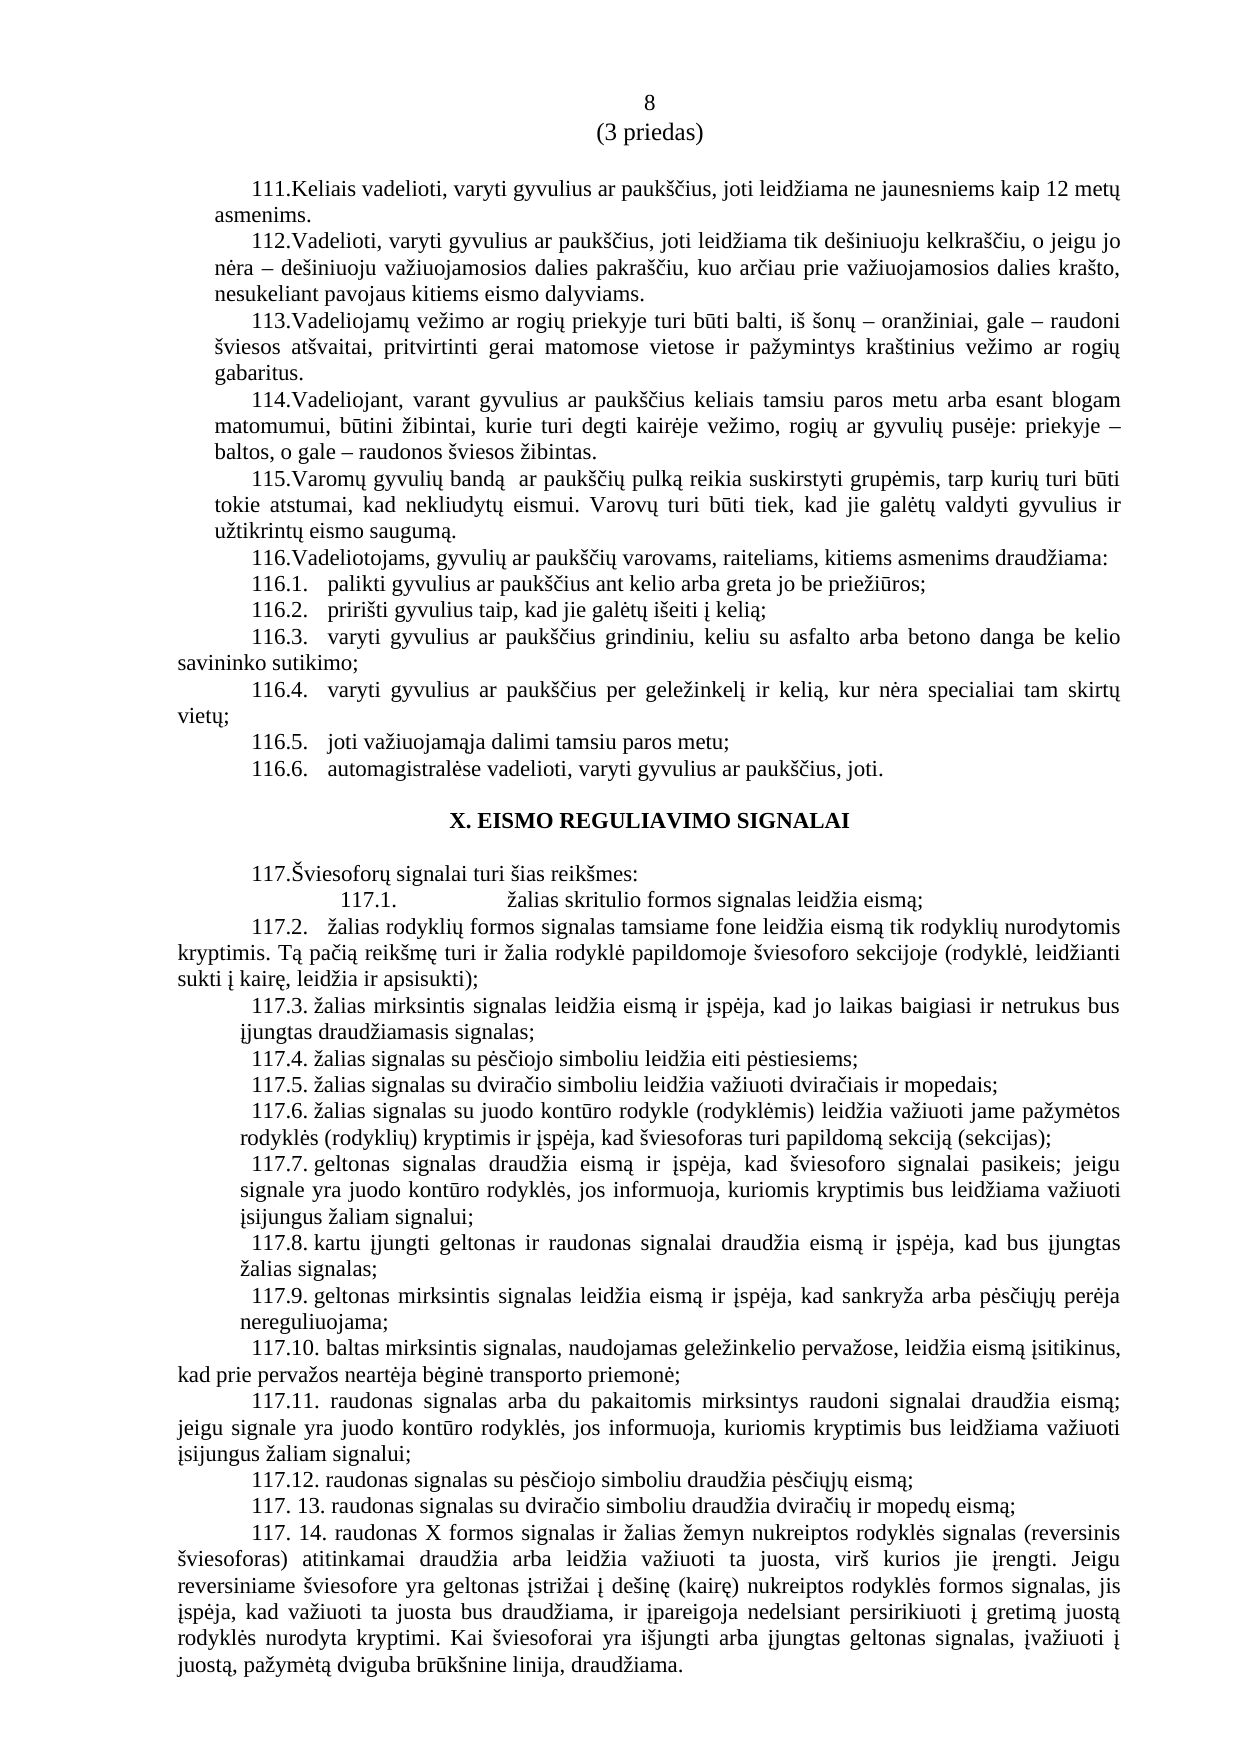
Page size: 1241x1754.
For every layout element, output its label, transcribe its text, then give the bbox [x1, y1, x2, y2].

text 116.2. pririšti gyvulius taip, kad jie galėtų išeiti į kelią; [177, 597, 1122, 623]
list žalias signalas su dviračio simboliu leidžia važiuoti dviračiais ir mopedais; [177, 1071, 1122, 1097]
text 116.3. varyti gyvulius ar paukščius grindiniu, keliu su asfalto arba betono danga be kelio savininko sutikimo; [177, 623, 1122, 676]
text 117. 13. raudonas signalas su dviračio simboliu draudžia dviračių ir mopedų eismą; [177, 1493, 1122, 1519]
list Varomų gyvulių bandą ar paukščių pulką reikia suskirstyti grupėmis, tarp kurių turi būti tokie atstumai, kad nekliudytų eismui. Varovų turi būti tiek, kad jie galėtų valdyti gyvulius ir užtikrintų eismo saugumą. [177, 465, 1122, 544]
text 116.4. varyti gyvulius ar paukščius per geležinkelį ir kelią, kur nėra specialiai tam skirtų vietų; [177, 676, 1122, 728]
text 117.2. žalias rodyklių formos signalas tamsiame fone leidžia eismą tik rodyklių nurodytomis kryptimis. Tą pačią reikšmę turi ir žalia rodyklė papildomoje šviesoforo sekcijoje (rodyklė, leidžianti sukti į kairę, leidžia ir apsisukti); [177, 913, 1122, 992]
list Vadeliojant, varant gyvulius ar paukščius keliais tamsiu paros metu arba esant blogam matomumui, būtini žibintai, kurie turi degti kairėje vežimo, rogių ar gyvulių pusėje: priekyje – baltos, o gale – raudonos šviesos žibintas. [177, 386, 1122, 465]
list Keliais vadelioti, varyti gyvulius ar paukščius, joti leidžiama ne jaunesniems kaip 12 metų asmenims. [177, 175, 1122, 228]
text 116.6. automagistralėse vadelioti, varyti gyvulius ar paukščius, joti. [177, 755, 1122, 781]
list žalias skritulio formos signalas leidžia eismą; [266, 886, 1122, 913]
list Vadelioti, varyti gyvulius ar paukščius, joti leidžiama tik dešiniuoju kelkraščiu, o jeigu jo nėra – dešiniuoju važiuojamosios dalies pakraščiu, kuo arčiau prie važiuojamosios dalies krašto, nesukeliant pavojaus kitiems eismo dalyviams. [177, 228, 1122, 307]
list kartu įjungti geltonas ir raudonas signalai draudžia eismą ir įspėja, kad bus įjungtas žalias signalas; [177, 1229, 1122, 1282]
subtitle X. Eismo reguliavimo signalai [177, 807, 1122, 834]
text 117. 14. raudonas X formos signalas ir žalias žemyn nukreiptos rodyklės signalas (reversinis šviesoforas) atitinkamai draudžia arba leidžia važiuoti ta juosta, virš kurios jie įrengti. Jeigu reversiniame šviesofore yra geltonas įstrižai į dešinę (kairę) nukreiptos rodyklės formos signalas, jis įspėja, kad važiuoti ta juosta bus draudžiama, ir įpareigoja nedelsiant persirikiuoti į gretimą juostą rodyklės nurodyta kryptimi. Kai šviesoforai yra išjungti arba įjungtas geltonas signalas, įvažiuoti į juostą, pažymėtą dviguba brūkšnine linija, draudžiama. [177, 1519, 1122, 1677]
list Vadeliotojams, gyvulių ar paukščių varovams, raiteliams, kitiems asmenims draudžiama: [177, 544, 1122, 570]
list žalias signalas su juodo kontūro rodykle (rodyklėmis) leidžia važiuoti jame pažymėtos rodyklės (rodyklių) kryptimis ir įspėja, kad šviesoforas turi papildomą sekciją (sekcijas); [177, 1097, 1122, 1150]
text 117.11. raudonas signalas arba du pakaitomis mirksintys raudoni signalai draudžia eismą; jeigu signale yra juodo kontūro rodyklės, jos informuoja, kuriomis kryptimis bus leidžiama važiuoti įsijungus žaliam signalui; [177, 1387, 1122, 1466]
list žalias mirksintis signalas leidžia eismą ir įspėja, kad jo laikas baigiasi ir netrukus bus įjungtas draudžiamasis signalas; [177, 992, 1122, 1044]
text 116.5. joti važiuojamąja dalimi tamsiu paros metu; [177, 728, 1122, 755]
list geltonas mirksintis signalas leidžia eismą ir įspėja, kad sankryža arba pėsčiųjų perėja nereguliuojama; [177, 1282, 1122, 1334]
list geltonas signalas draudžia eismą ir įspėja, kad šviesoforo signalai pasikeis; jeigu signale yra juodo kontūro rodyklės, jos informuoja, kuriomis kryptimis bus leidžiama važiuoti įsijungus žaliam signalui; [177, 1150, 1122, 1229]
text 116.1. palikti gyvulius ar paukščius ant kelio arba greta jo be priežiūros; [177, 570, 1122, 597]
text 117.12. raudonas signalas su pėsčiojo simboliu draudžia pėsčiųjų eismą; [177, 1466, 1122, 1493]
text 117.10. baltas mirksintis signalas, naudojamas geležinkelio pervažose, leidžia eismą įsitikinus, kad prie pervažos neartėja bėginė transporto priemonė; [177, 1334, 1122, 1387]
list žalias signalas su pėsčiojo simboliu leidžia eiti pėstiesiems; [177, 1044, 1122, 1071]
list Vadeliojamų vežimo ar rogių priekyje turi būti balti, iš šonų – oranžiniai, gale – raudoni šviesos atšvaitai, pritvirtinti gerai matomose vietose ir pažymintys kraštinius vežimo ar rogių gabaritus. [177, 307, 1122, 386]
list Šviesoforų signalai turi šias reikšmes: [177, 860, 1122, 886]
